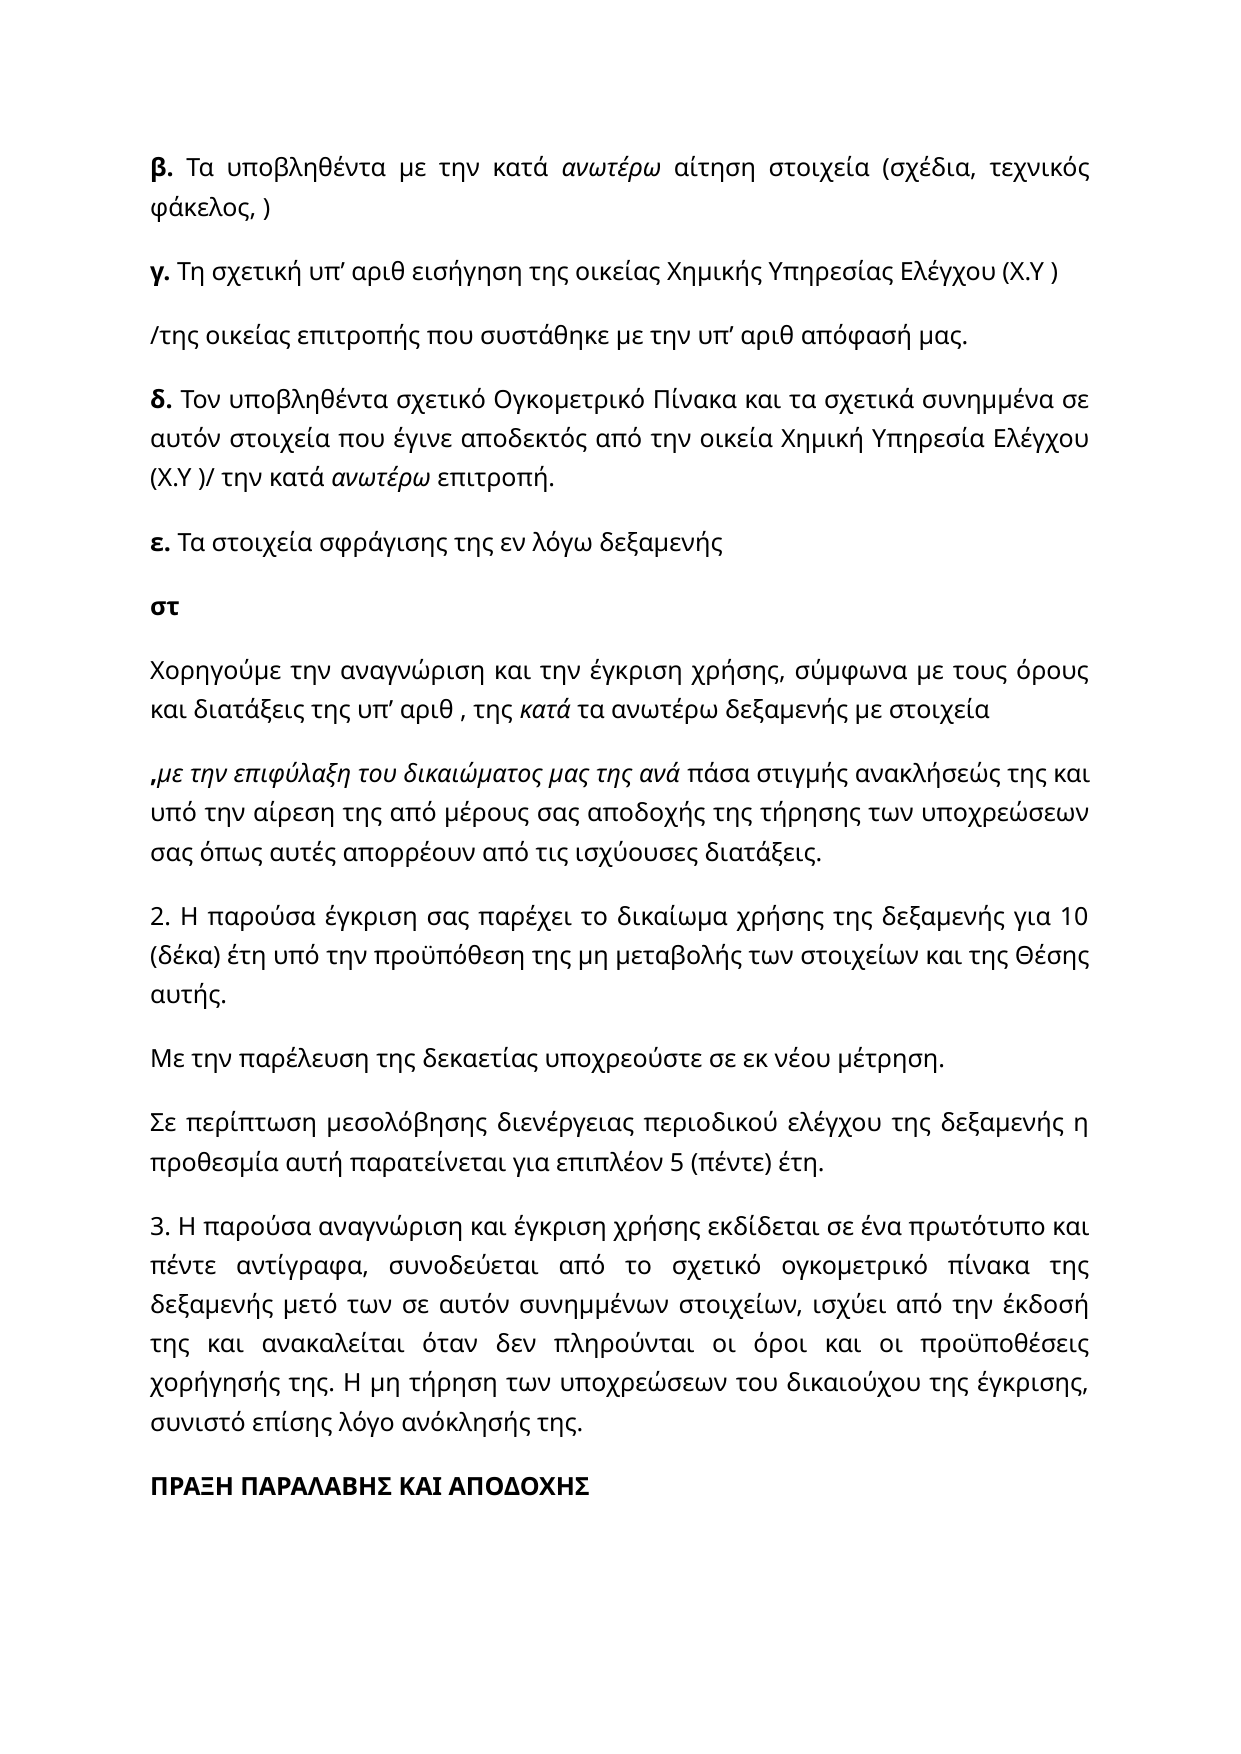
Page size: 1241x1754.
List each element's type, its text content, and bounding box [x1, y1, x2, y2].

text ΠΡΑΞΗ ΠΑΡΑΛΑΒΗΣ ΚΑΙ ΑΠΟΔΟΧΗΣ [150, 1468, 1090, 1502]
text δ. Τον υποβληθέντα σχετικό Ογκομετρικό Πίνακα και τα σχετικά συνημμένα σε αυτόν στοιχεία που έγινε αποδεκτός από την οικεία Χημική Υπηρεσία Ελέγχου (Χ.Υ )/ την κατά ανωτέρω επιτροπή. [150, 382, 1090, 494]
text Σε περίπτωση μεσολόβησης διενέργειας περιοδικού ελέγχου της δεξαμενής η προθεσμία αυτή παρατείνεται για επιπλέον 5 (πέντε) έτη. [150, 1105, 1090, 1178]
text στ [150, 588, 1090, 622]
text γ. Τη σχετική υπ’ αριθ εισήγηση της οικείας Χημικής Υπηρεσίας Ελέγχου (Χ.Υ ) [150, 253, 1090, 287]
text ,με την επιφύλαξη του δικαιώματος μας της ανά πάσα στιγμής ανακλήσεώς της και υπό την αίρεση της από μέρους σας αποδοχής της τήρησης των υποχρεώσεων σας όπως αυτές απορρέουν από τις ισχύουσες διατάξεις. [150, 756, 1090, 868]
text β. Τα υποβληθέντα με την κατά ανωτέρω αίτηση στοιχεία (σχέδια, τεχνικός φάκελος, ) [150, 150, 1090, 223]
text ε. Τα στοιχεία σφράγισης της εν λόγω δεξαμενής [150, 524, 1090, 558]
text Χορηγούμε την αναγνώριση και την έγκριση χρήσης, σύμφωνα με τους όρους και διατάξεις της υπ’ αριθ , της κατά τα ανωτέρω δεξαμενής με στοιχεία [150, 652, 1090, 726]
text 2. Η παρούσα έγκριση σας παρέχει το δικαίωμα χρήσης της δεξαμενής για 10 (δέκα) έτη υπό την προϋπόθεση της μη μεταβολής των στοιχείων και της Θέσης αυτής. [150, 898, 1090, 1011]
text Με την παρέλευση της δεκαετίας υποχρεούστε σε εκ νέου μέτρηση. [150, 1041, 1090, 1075]
text /της οικείας επιτροπής που συστάθηκε με την υπ’ αριθ απόφασή μας. [150, 317, 1090, 352]
text 3. Η παρούσα αναγνώριση και έγκριση χρήσης εκδίδεται σε ένα πρωτότυπο και πέντε αντίγραφα, συνοδεύεται από το σχετικό ογκομετρικό πίνακα της δεξαμενής μετό των σε αυτόν συνημμένων στοιχείων, ισχύει από την έκδοσή της και ανακαλείται όταν δεν πληρούνται οι όροι και οι προϋποθέσεις χορήγησής της. Η μη τήρηση των υποχρεώσεων του δικαιούχου της έγκρισης, συνιστό επίσης λόγο ανόκλησής της. [150, 1208, 1090, 1438]
